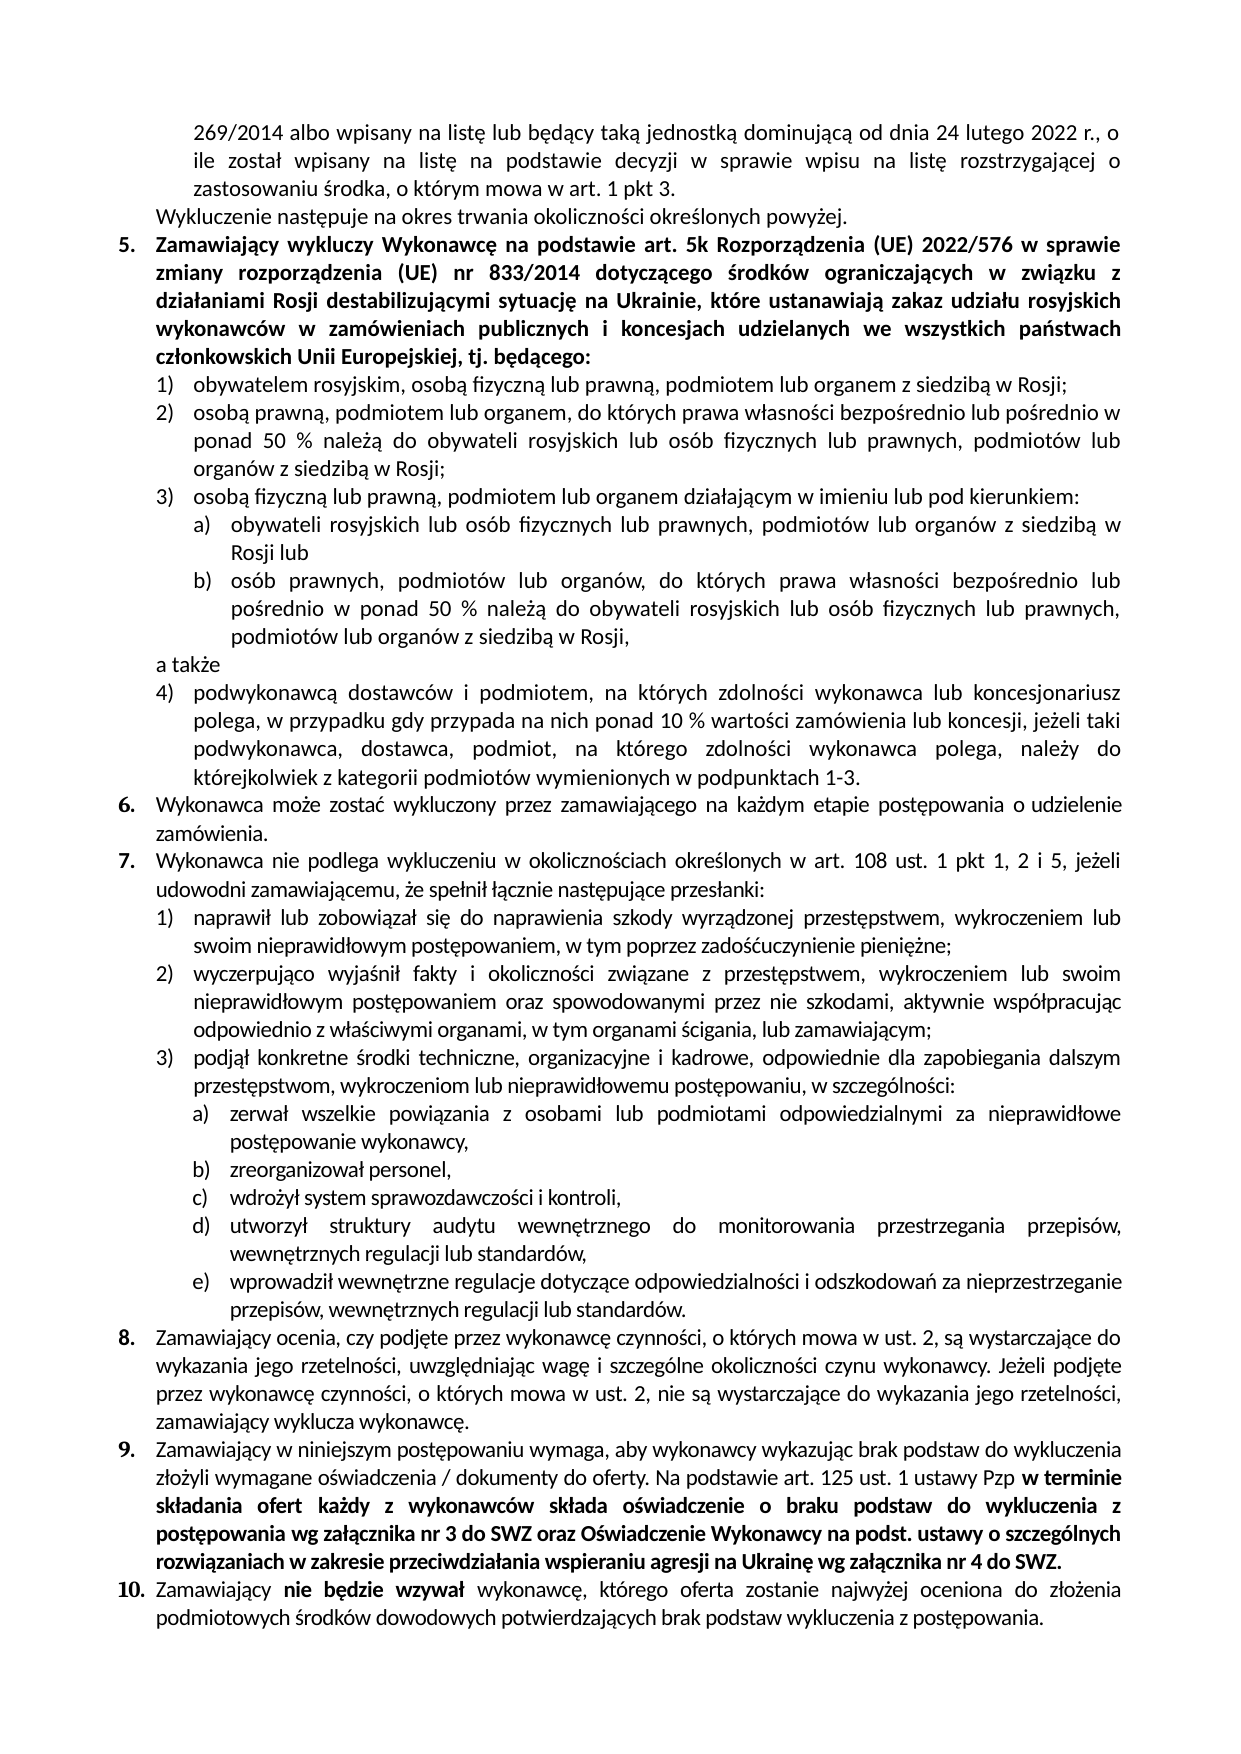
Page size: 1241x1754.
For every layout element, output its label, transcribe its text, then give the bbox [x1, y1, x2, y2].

list osób prawnych, podmiotów lub organów, do których prawa własności bezpośrednio lub pośrednio w ponad 50 % należą do obywateli rosyjskich lub osób fizycznych lub prawnych, podmiotów lub organów z siedzibą w Rosji, [193, 566, 1122, 651]
list zreorganizował personel, [192, 1155, 1122, 1183]
list wprowadził wewnętrzne regulacje dotyczące odpowiedzialności i odszkodowań za nieprzestrzeganie przepisów, wewnętrznych regulacji lub standardów. [192, 1267, 1122, 1323]
list 269/2014 albo wpisany na listę lub będący taką jednostką dominującą od dnia 24 lutego 2022 r., o ile został wpisany na listę na podstawie decyzji w sprawie wpisu na listę rozstrzygającej o zastosowaniu środka, o którym mowa w art. 1 pkt 3. [156, 118, 1122, 202]
list naprawił lub zobowiązał się do naprawienia szkody wyrządzonej przestępstwem, wykroczeniem lub swoim nieprawidłowym postępowaniem, w tym poprzez zadośćuczynienie pieniężne; [156, 903, 1122, 959]
list podwykonawcą dostawców i podmiotem, na których zdolności wykonawca lub koncesjonariusz polega, w przypadku gdy przypada na nich ponad 10 % wartości zamówienia lub koncesji, jeżeli taki podwykonawca, dostawca, podmiot, na którego zdolności wykonawca polega, należy do którejkolwiek z kategorii podmiotów wymienionych w podpunktach 1-3. [156, 678, 1122, 791]
list wyczerpująco wyjaśnił fakty i okoliczności związane z przestępstwem, wykroczeniem lub swoim nieprawidłowym postępowaniem oraz spowodowanymi przez nie szkodami, aktywnie współpracując odpowiednio z właściwymi organami, w tym organami ścigania, lub zamawiającym; [156, 959, 1122, 1043]
list obywateli rosyjskich lub osób fizycznych lub prawnych, podmiotów lub organów z siedzibą w Rosji lub [193, 510, 1122, 566]
list obywatelem rosyjskim, osobą fizyczną lub prawną, podmiotem lub organem z siedzibą w Rosji; [156, 370, 1122, 398]
list zerwał wszelkie powiązania z osobami lub podmiotami odpowiedzialnymi za nieprawidłowe postępowanie wykonawcy, [192, 1099, 1122, 1155]
list Zamawiający wykluczy Wykonawcę na podstawie art. 5k Rozporządzenia (UE) 2022/576 w sprawie zmiany rozporządzenia (UE) nr 833/2014 dotyczącego środków ograniczających w związku z działaniami Rosji destabilizującymi sytuację na Ukrainie, które ustanawiają zakaz udziału rosyjskich wykonawców w zamówieniach publicznych i koncesjach udzielanych we wszystkich państwach członkowskich Unii Europejskiej, tj. będącego: [118, 230, 1122, 370]
list utworzył struktury audytu wewnętrznego do monitorowania przestrzegania przepisów, wewnętrznych regulacji lub standardów, [192, 1211, 1122, 1267]
list Zamawiający ocenia, czy podjęte przez wykonawcę czynności, o których mowa w ust. 2, są wystarczające do wykazania jego rzetelności, uwzględniając wagę i szczególne okoliczności czynu wykonawcy. Jeżeli podjęte przez wykonawcę czynności, o których mowa w ust. 2, nie są wystarczające do wykazania jego rzetelności, zamawiający wyklucza wykonawcę. [118, 1323, 1122, 1435]
list osobą prawną, podmiotem lub organem, do których prawa własności bezpośrednio lub pośrednio w ponad 50 % należą do obywateli rosyjskich lub osób fizycznych lub prawnych, podmiotów lub organów z siedzibą w Rosji; [156, 398, 1122, 482]
list wdrożył system sprawozdawczości i kontroli, [192, 1183, 1122, 1211]
list a także [156, 651, 1122, 678]
list podjął konkretne środki techniczne, organizacyjne i kadrowe, odpowiednie dla zapobiegania dalszym przestępstwom, wykroczeniom lub nieprawidłowemu postępowaniu, w szczególności: [156, 1043, 1122, 1099]
list osobą fizyczną lub prawną, podmiotem lub organem działającym w imieniu lub pod kierunkiem: [156, 482, 1122, 510]
list Zamawiający w niniejszym postępowaniu wymaga, aby wykonawcy wykazując brak podstaw do wykluczenia złożyli wymagane oświadczenia / dokumenty do oferty. Na podstawie art. 125 ust. 1 ustawy Pzp w terminie składania ofert każdy z wykonawców składa oświadczenie o braku podstaw do wykluczenia z postępowania wg załącznika nr 3 do SWZ oraz Oświadczenie Wykonawcy na podst. ustawy o szczególnych rozwiązaniach w zakresie przeciwdziałania wspieraniu agresji na Ukrainę wg załącznika nr 4 do SWZ. [118, 1435, 1122, 1575]
list Zamawiający nie będzie wzywał wykonawcę, którego oferta zostanie najwyżej oceniona do złożenia podmiotowych środków dowodowych potwierdzających brak podstaw wykluczenia z postępowania. [118, 1575, 1122, 1631]
list Wykluczenie następuje na okres trwania okoliczności określonych powyżej. [156, 202, 1122, 230]
list Wykonawca nie podlega wykluczeniu w okolicznościach określonych w art. 108 ust. 1 pkt 1, 2 i 5, jeżeli udowodni zamawiającemu, że spełnił łącznie następujące przesłanki: [118, 847, 1122, 903]
list Wykonawca może zostać wykluczony przez zamawiającego na każdym etapie postępowania o udzielenie zamówienia. [118, 791, 1122, 847]
